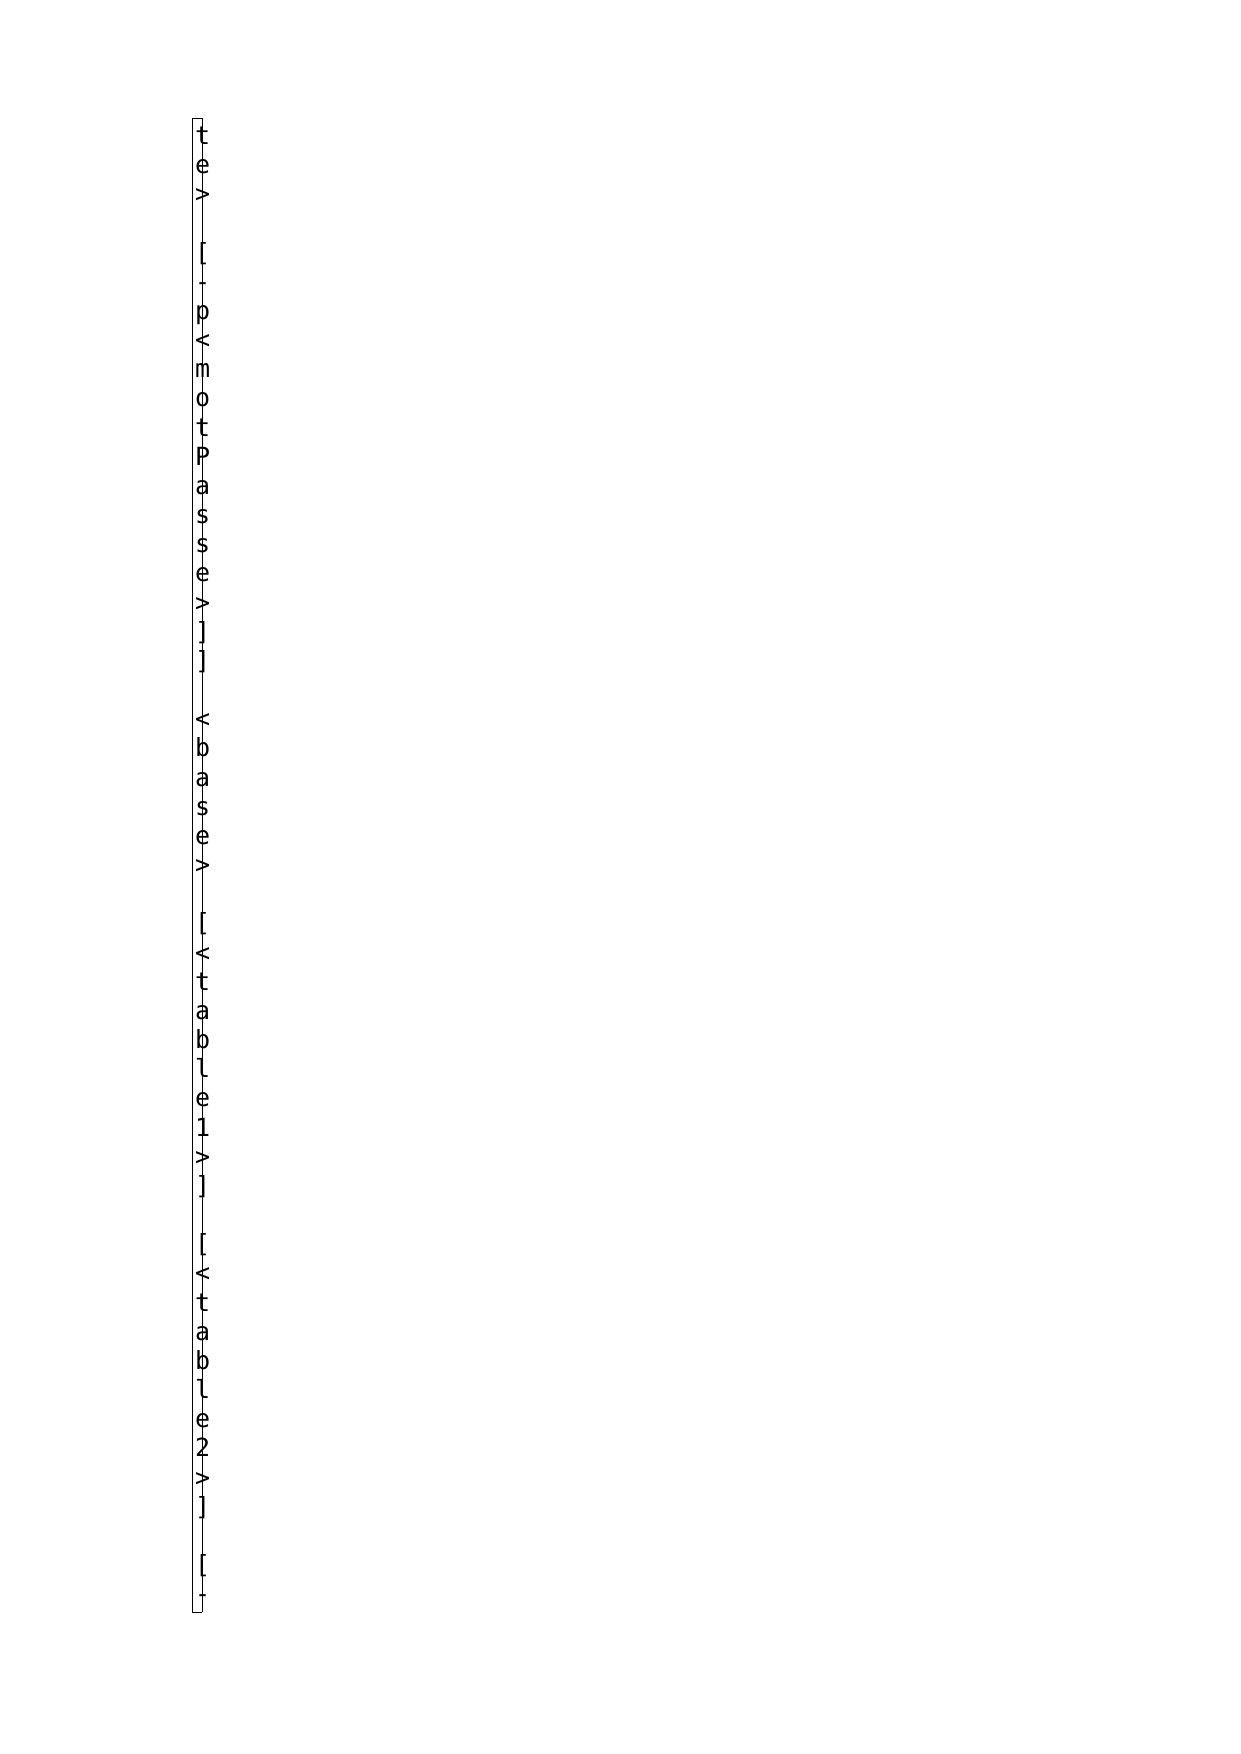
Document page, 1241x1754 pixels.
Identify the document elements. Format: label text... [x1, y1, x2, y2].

table_header mysqldump [-u <compte> [-p<motPasse>]] <base> [<table1>] [<table2>] [-w "<condition where>"] > fichierSortie.sql [193, 119, 202, 1612]
